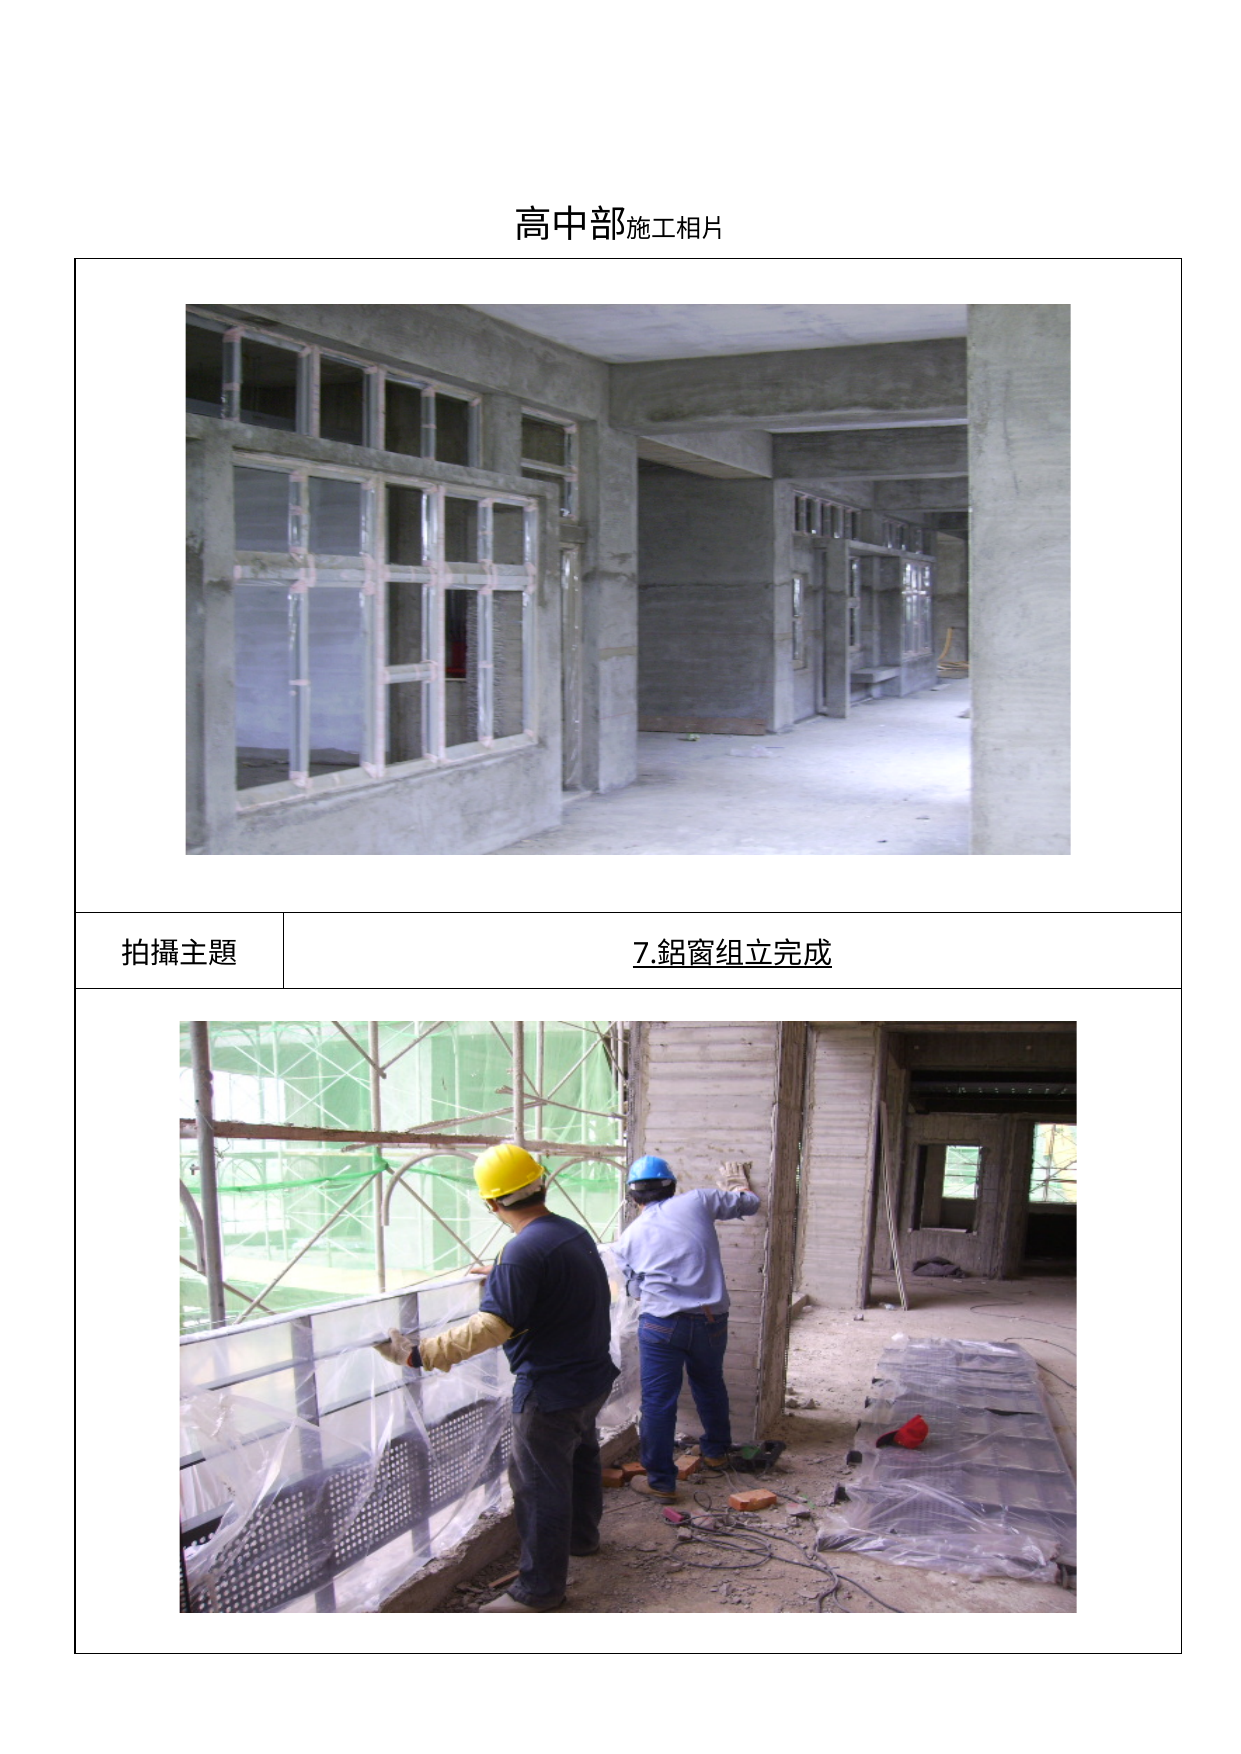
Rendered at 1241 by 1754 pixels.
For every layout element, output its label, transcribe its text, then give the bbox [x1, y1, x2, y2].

table_cell 拍攝主題 [76, 913, 283, 988]
table_cell 7.鋁窗组立完成 [284, 913, 1181, 988]
table_header [76, 259, 1181, 912]
text 高中部施工相片 [187, 183, 1053, 258]
picture [185, 304, 1071, 855]
table_cell [76, 989, 1181, 1653]
picture [179, 1021, 1077, 1613]
